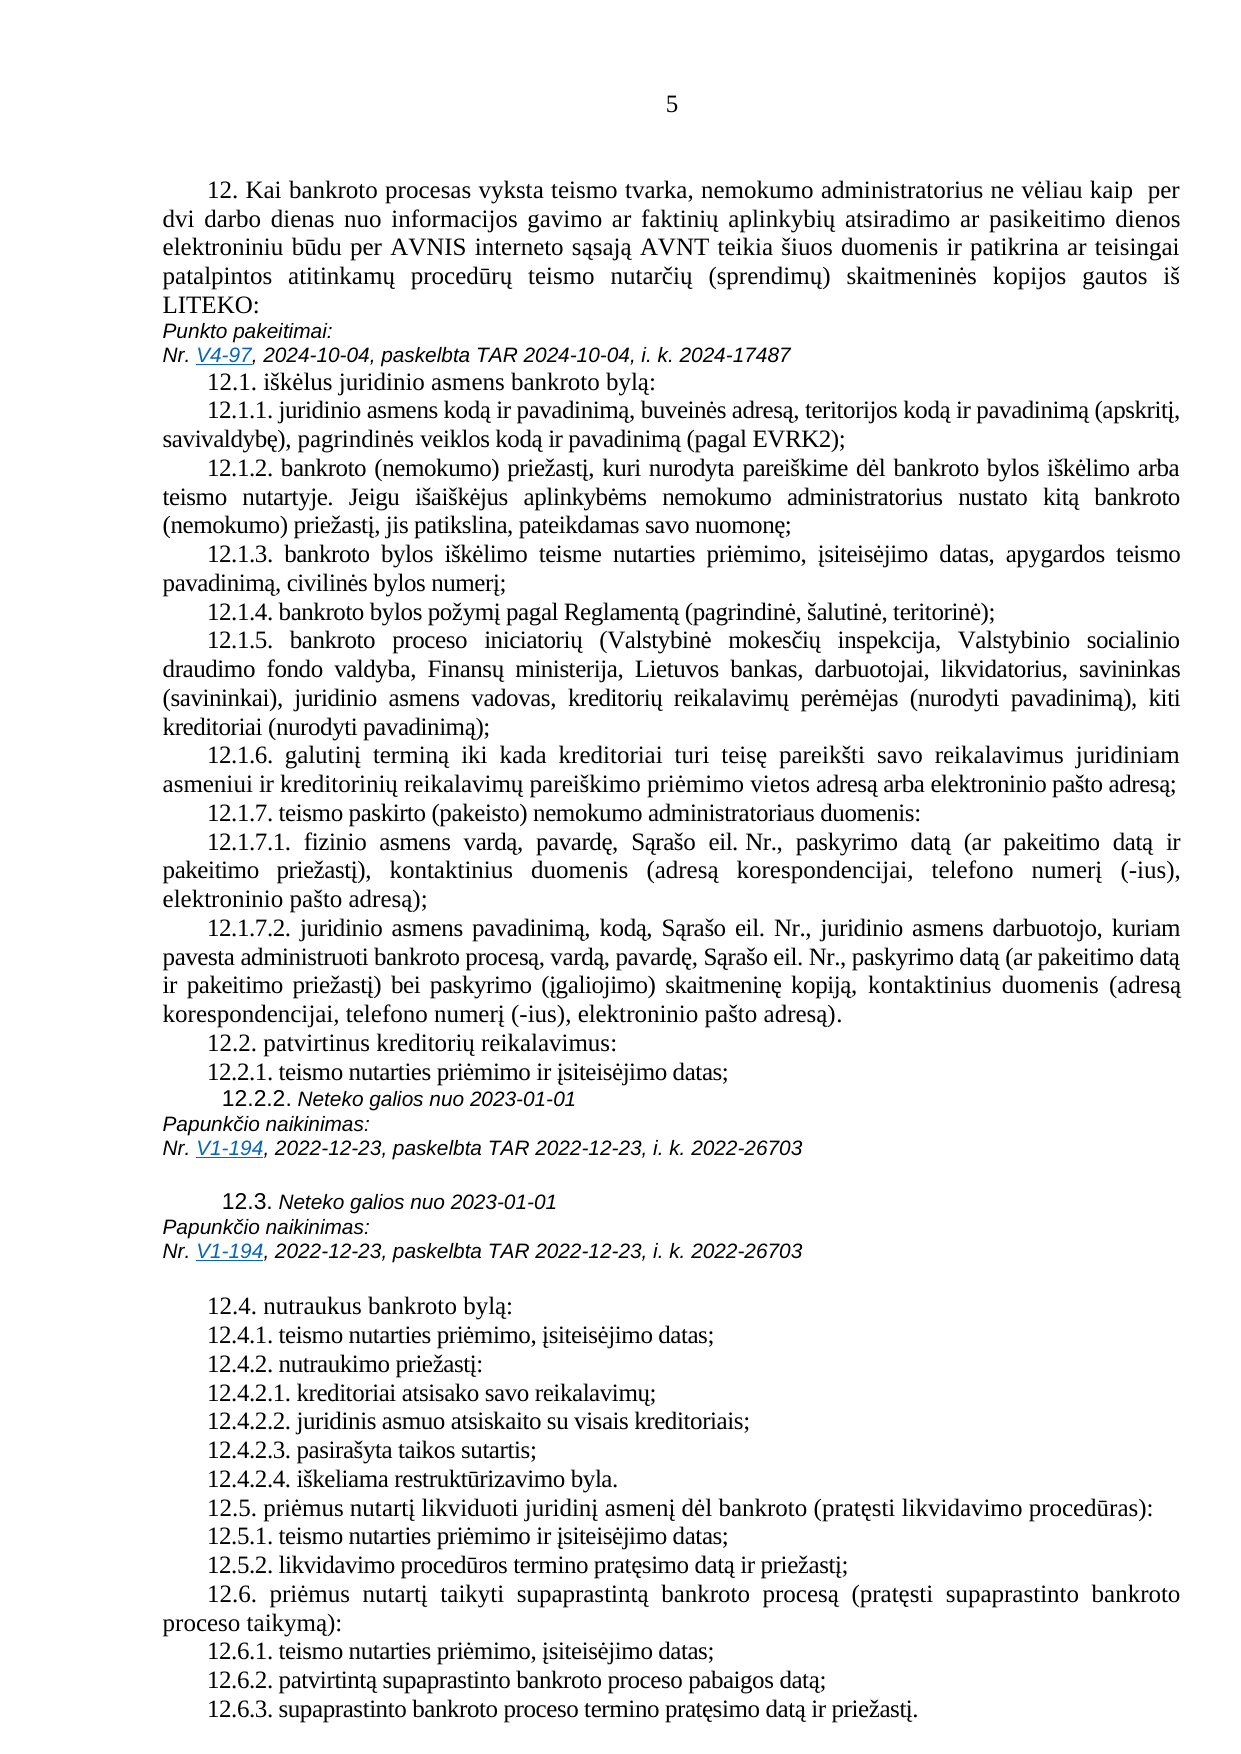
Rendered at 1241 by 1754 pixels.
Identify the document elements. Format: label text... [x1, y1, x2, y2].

text 12.6.3. supaprastinto bankroto proceso termino pratęsimo datą ir priežastį. [162, 1694, 1181, 1723]
text Papunkčio naikinimas: [162, 1112, 1181, 1136]
text Nr. V1-194, 2022-12-23, paskelbta TAR 2022-12-23, i. k. 2022-26703 [162, 1239, 1181, 1263]
text 12.4.2.3. pasirašyta taikos sutartis; [162, 1435, 1181, 1464]
text 12.2.2. Neteko galios nuo 2023-01-01 [162, 1085, 1181, 1112]
text 12.1.7. teismo paskirto (pakeisto) nemokumo administratoriaus duomenis: [162, 798, 1181, 827]
text 12.1.3. bankroto bylos iškėlimo teisme nutarties priėmimo, įsiteisėjimo datas, apygardos teismo pavadinimą, civilinės bylos numerį; [162, 539, 1181, 597]
text Nr. V1-194, 2022-12-23, paskelbta TAR 2022-12-23, i. k. 2022-26703 [162, 1136, 1181, 1159]
text 12.6.1. teismo nutarties priėmimo, įsiteisėjimo datas; [162, 1636, 1181, 1665]
text 12.4.2. nutraukimo priežastį: [162, 1349, 1181, 1378]
text 12.2.1. teismo nutarties priėmimo ir įsiteisėjimo datas; [162, 1057, 1181, 1085]
text 12.1.7.1. fizinio asmens vardą, pavardę, Sąrašo eil. Nr., paskyrimo datą (ar pakeitimo datą ir pakeitimo priežastį), kontaktinius duomenis (adresą korespondencijai, telefono numerį (-ius), elektroninio pašto adresą); [162, 827, 1181, 913]
text 12.4.2.1. kreditoriai atsisako savo reikalavimų; [162, 1378, 1181, 1406]
text 12.1.6. galutinį terminą iki kada kreditoriai turi teisę pareikšti savo reikalavimus juridiniam asmeniui ir kreditorinių reikalavimų pareiškimo priėmimo vietos adresą arba elektroninio pašto adresą; [162, 740, 1181, 798]
text 12.5.2. likvidavimo procedūros termino pratęsimo datą ir priežastį; [162, 1550, 1181, 1579]
text Punkto pakeitimai: [162, 319, 1181, 343]
text Nr. V4-97, 2024-10-04, paskelbta TAR 2024-10-04, i. k. 2024-17487 [162, 343, 1181, 367]
text 12.4. nutraukus bankroto bylą: [162, 1291, 1181, 1320]
text Papunkčio naikinimas: [162, 1215, 1181, 1239]
text 12.1. iškėlus juridinio asmens bankroto bylą: [162, 367, 1181, 395]
text 12.5.1. teismo nutarties priėmimo ir įsiteisėjimo datas; [162, 1521, 1181, 1550]
text 12.6. priėmus nutartį taikyti supaprastintą bankroto procesą (pratęsti supaprastinto bankroto proceso taikymą): [162, 1579, 1181, 1636]
text 12.1.2. bankroto (nemokumo) priežastį, kuri nurodyta pareiškime dėl bankroto bylos iškėlimo arba teismo nutartyje. Jeigu išaiškėjus aplinkybėms nemokumo administratorius nustato kitą bankroto (nemokumo) priežastį, jis patikslina, pateikdamas savo nuomonę; [162, 453, 1181, 539]
text 12.1.7.2. juridinio asmens pavadinimą, kodą, Sąrašo eil. Nr., juridinio asmens darbuotojo, kuriam pavesta administruoti bankroto procesą, vardą, pavardę, Sąrašo eil. Nr., paskyrimo datą (ar pakeitimo datą ir pakeitimo priežastį) bei paskyrimo (įgaliojimo) skaitmeninę kopiją, kontaktinius duomenis (adresą korespondencijai, telefono numerį (-ius), elektroninio pašto adresą). [162, 913, 1181, 1028]
text 12.4.1. teismo nutarties priėmimo, įsiteisėjimo datas; [162, 1320, 1181, 1349]
text 12.1.5. bankroto proceso iniciatorių (Valstybinė mokesčių inspekcija, Valstybinio socialinio draudimo fondo valdyba, Finansų ministerija, Lietuvos bankas, darbuotojai, likvidatorius, savininkas (savininkai), juridinio asmens vadovas, kreditorių reikalavimų perėmėjas (nurodyti pavadinimą), kiti kreditoriai (nurodyti pavadinimą); [162, 625, 1181, 740]
text 12.6.2. patvirtintą supaprastinto bankroto proceso pabaigos datą; [162, 1665, 1181, 1694]
text 12.4.2.4. iškeliama restruktūrizavimo byla. [162, 1464, 1181, 1493]
text 12. Kai bankroto procesas vyksta teismo tvarka, nemokumo administratorius ne vėliau kaip per dvi darbo dienas nuo informacijos gavimo ar faktinių aplinkybių atsiradimo ar pasikeitimo dienos elektroniniu būdu per AVNIS interneto sąsają AVNT teikia šiuos duomenis ir patikrina ar teisingai patalpintos atitinkamų procedūrų teismo nutarčių (sprendimų) skaitmeninės kopijos gautos iš LITEKO: [162, 175, 1181, 319]
text 12.3. Neteko galios nuo 2023-01-01 [162, 1188, 1181, 1215]
text 12.5. priėmus nutartį likviduoti juridinį asmenį dėl bankroto (pratęsti likvidavimo procedūras): [162, 1493, 1181, 1521]
text 12.4.2.2. juridinis asmuo atsiskaito su visais kreditoriais; [162, 1406, 1181, 1435]
text 12.1.4. bankroto bylos požymį pagal Reglamentą (pagrindinė, šalutinė, teritorinė); [162, 597, 1181, 625]
text 12.2. patvirtinus kreditorių reikalavimus: [162, 1028, 1181, 1057]
text 12.1.1. juridinio asmens kodą ir pavadinimą, buveinės adresą, teritorijos kodą ir pavadinimą (apskritį, savivaldybę), pagrindinės veiklos kodą ir pavadinimą (pagal EVRK2); [162, 395, 1181, 453]
